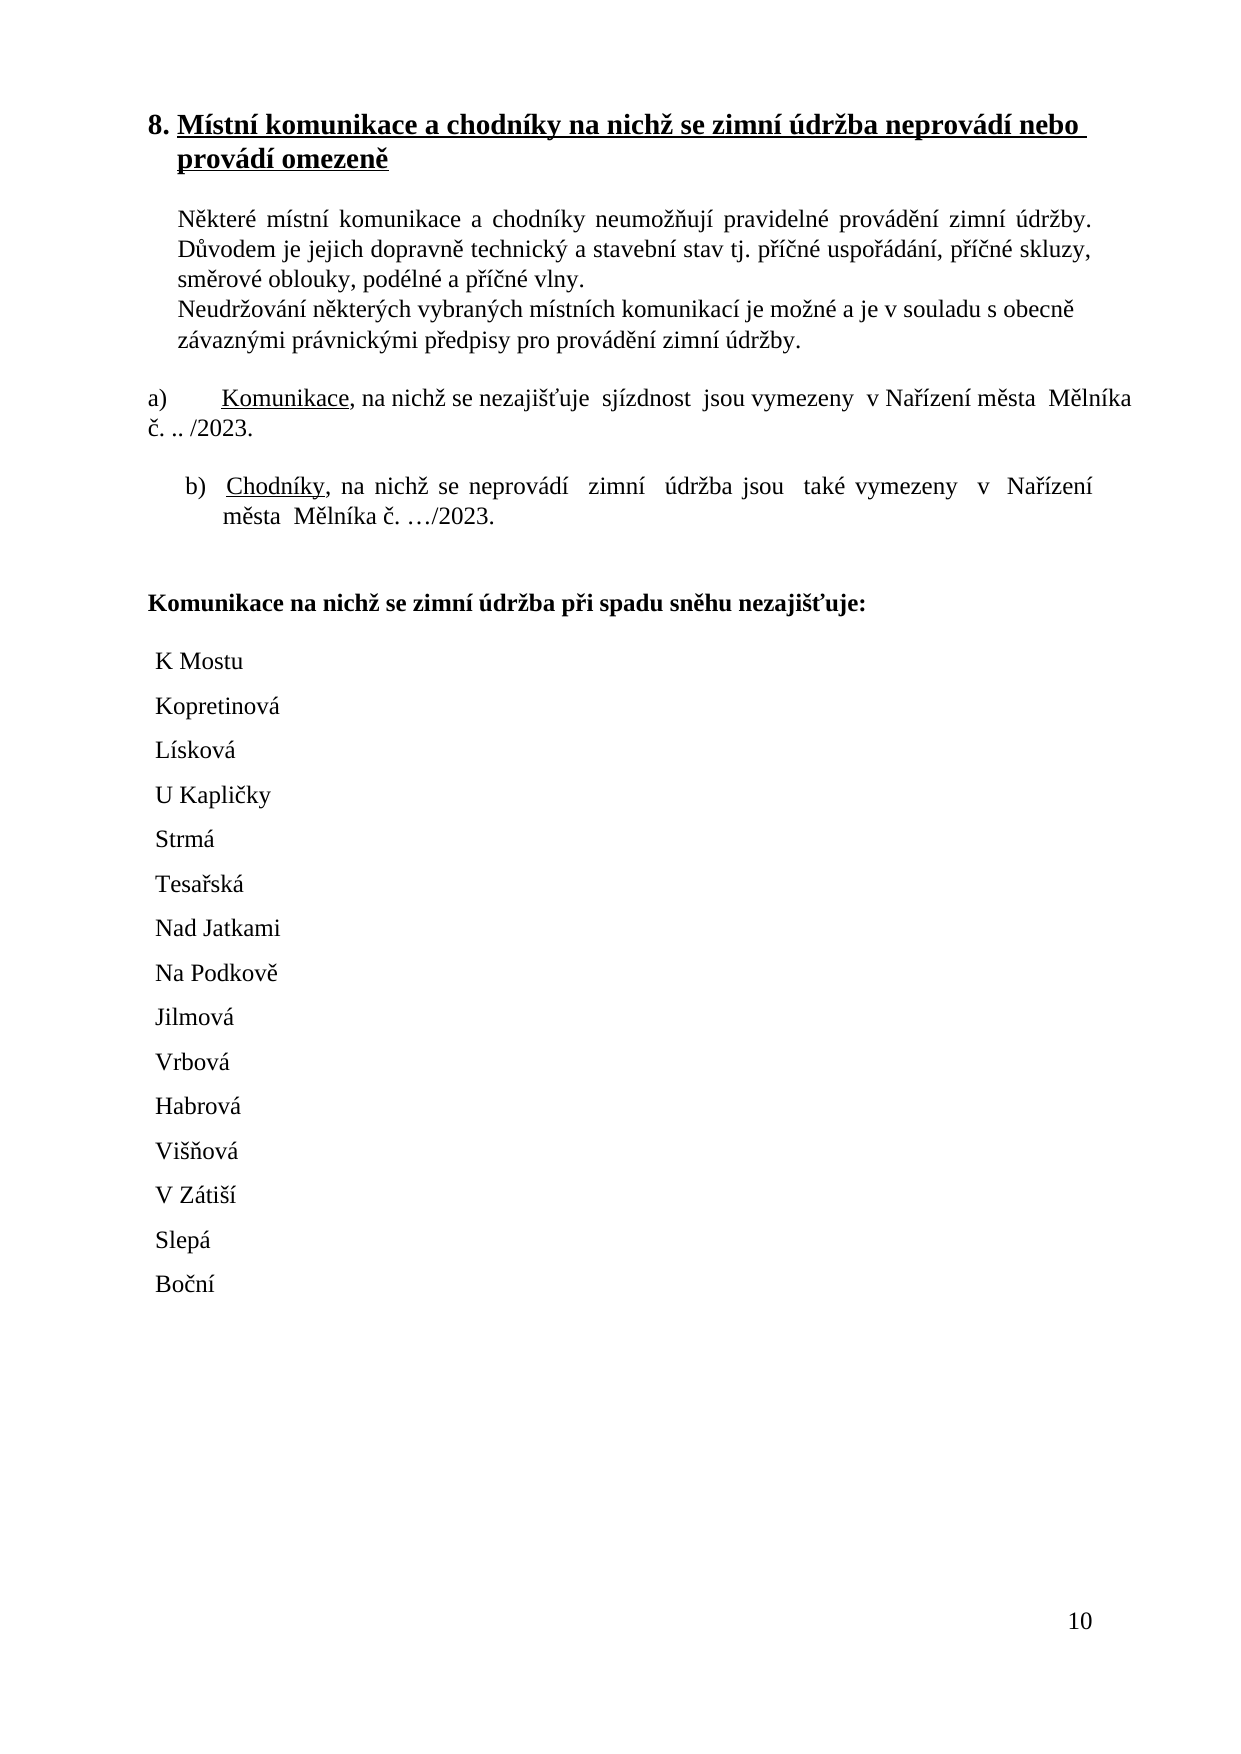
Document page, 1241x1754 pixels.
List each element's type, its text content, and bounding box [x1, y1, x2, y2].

text 8. Místní komunikace a chodníky na nichž se zimní údržba neprovádí nebo [148, 107, 1093, 141]
table_cell Nad Jatkami [148, 913, 1093, 957]
text Komunikace na nichž se zimní údržba při spadu sněhu nezajišťuje: [148, 588, 1093, 617]
table_cell U Kapličky [148, 779, 1093, 824]
text Některé místní komunikace a chodníky neumožňují pravidelné provádění zimní údržby. Důvodem je jejich dopravně technický a stavební stav tj. příčné uspořádání, příčné skluzy, směrové oblouky, podélné a příčné vlny. [177, 203, 1093, 293]
table_cell Tesařská [148, 868, 1093, 913]
text Neudržování některých vybraných místních komunikací je možné a je v souladu s obecně [177, 293, 1093, 323]
table_cell Boční [148, 1269, 1093, 1313]
table_header K Mostu [148, 646, 1093, 690]
table_cell Kopretinová [148, 690, 1093, 735]
table_cell Na Podkově [148, 957, 1093, 1002]
text provádí omezeně [148, 141, 1093, 174]
table_cell Strmá [148, 824, 1093, 868]
table_cell Slepá [148, 1224, 1093, 1268]
table_cell Vrbová [148, 1046, 1093, 1091]
table_cell Jilmová [148, 1002, 1093, 1046]
text závaznými právnickými předpisy pro provádění zimní údržby. [177, 323, 1093, 354]
list Komunikace, na nichž se nezajišťuje sjízdnost jsou vymezeny v Nařízení města Mělníka č. .. /2023. [148, 382, 1162, 442]
table_cell Habrová [148, 1091, 1093, 1135]
table_cell V Zátiší [148, 1180, 1093, 1224]
table_cell Lísková [148, 735, 1093, 779]
list Chodníky, na nichž se neprovádí zimní údržba jsou také vymezeny v Nařízení města Mělníka č. …/2023. [185, 469, 1093, 529]
table_cell Višňová [148, 1135, 1093, 1179]
